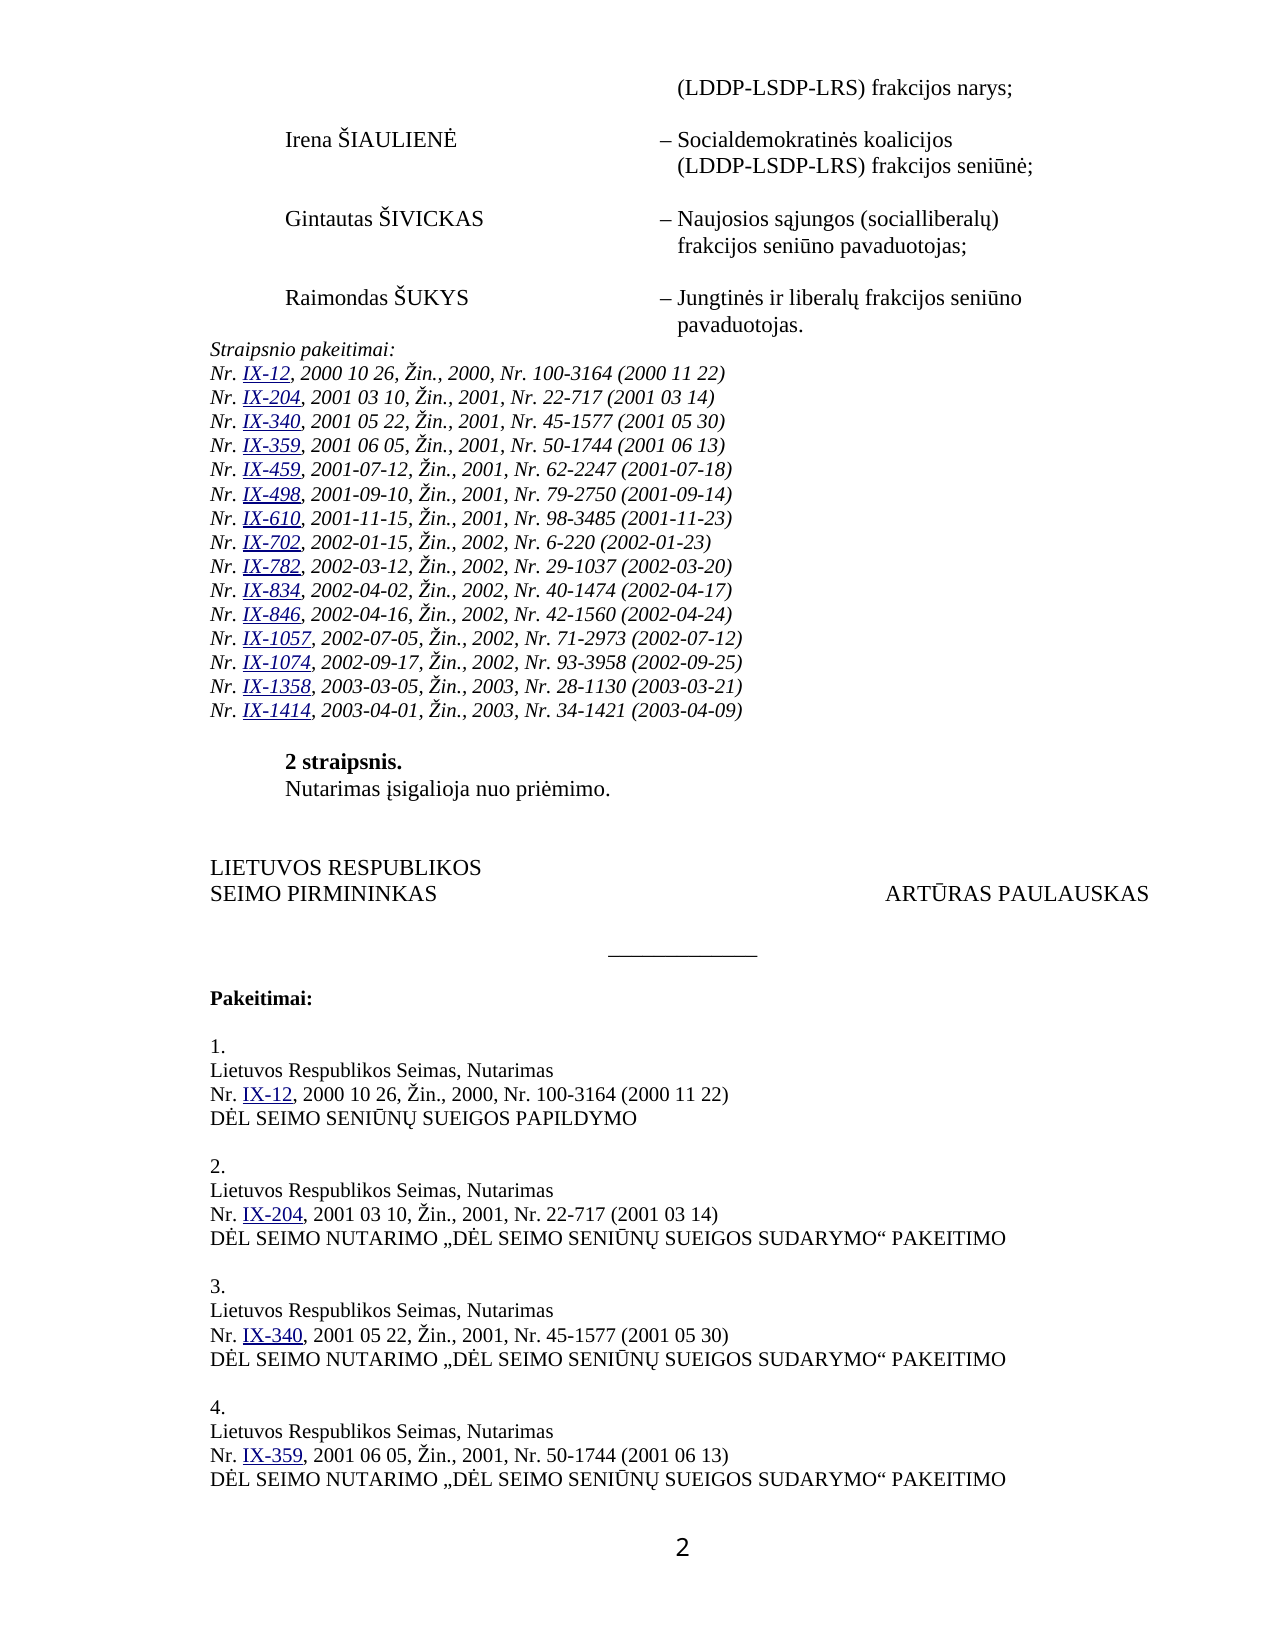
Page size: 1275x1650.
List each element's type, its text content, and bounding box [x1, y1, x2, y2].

text Nr. IX-498, 2001-09-10, Žin., 2001, Nr. 79-2750 (2001-09-14) [210, 481, 1155, 506]
text (LDDP-LSDP-LRS) frakcijos narys; [210, 73, 1155, 100]
text Nr. IX-12, 2000 10 26, Žin., 2000, Nr. 100-3164 (2000 11 22) [210, 1082, 1155, 1106]
text Nr. IX-340, 2001 05 22, Žin., 2001, Nr. 45-1577 (2001 05 30) [210, 409, 1155, 433]
text 2 straipsnis. [210, 748, 1153, 775]
text Raimondas ŠUKYS – Jungtinės ir liberalų frakcijos seniūno [210, 284, 1155, 311]
text Lietuvos Respublikos Seimas, Nutarimas [210, 1058, 1155, 1082]
text Nr. IX-1074, 2002-09-17, Žin., 2002, Nr. 93-3958 (2002-09-25) [210, 650, 1155, 674]
text pavaduotojas. [210, 311, 1155, 337]
text Straipsnio pakeitimai: [210, 337, 1155, 361]
text Nr. IX-1358, 2003-03-05, Žin., 2003, Nr. 28-1130 (2003-03-21) [210, 674, 1155, 698]
text Nr. IX-340, 2001 05 22, Žin., 2001, Nr. 45-1577 (2001 05 30) [210, 1322, 1155, 1347]
text Lietuvos Respublikos Seimas, Nutarimas [210, 1419, 1155, 1443]
text Irena ŠIAULIENĖ – Socialdemokratinės koalicijos [210, 126, 1155, 153]
text Nr. IX-782, 2002-03-12, Žin., 2002, Nr. 29-1037 (2002-03-20) [210, 554, 1155, 578]
text Nr. IX-12, 2000 10 26, Žin., 2000, Nr. 100-3164 (2000 11 22) [210, 361, 1153, 385]
text Nr. IX-204, 2001 03 10, Žin., 2001, Nr. 22-717 (2001 03 14) [210, 1202, 1155, 1226]
text Nr. IX-359, 2001 06 05, Žin., 2001, Nr. 50-1744 (2001 06 13) [210, 433, 1155, 457]
text Lietuvos Respublikos Seimas, Nutarimas [210, 1178, 1155, 1202]
text LIETUVOS RESPUBLIKOS [210, 854, 1155, 880]
text Nr. IX-846, 2002-04-16, Žin., 2002, Nr. 42-1560 (2002-04-24) [210, 602, 1153, 626]
text DĖL SEIMO NUTARIMO „DĖL SEIMO SENIŪNŲ SUEIGOS SUDARYMO“ PAKEITIMO [210, 1226, 1155, 1250]
text SEIMO PIRMININKAS ARTŪRAS PAULAUSKAS [210, 880, 1155, 907]
text _____________ [210, 933, 1155, 959]
text Gintautas ŠIVICKAS – Naujosios sąjungos (socialliberalų) [210, 205, 1155, 232]
text Nutarimas įsigalioja nuo priėmimo. [210, 775, 1153, 801]
text 2. [210, 1154, 1155, 1178]
text 4. [210, 1395, 1155, 1419]
text Nr. IX-204, 2001 03 10, Žin., 2001, Nr. 22-717 (2001 03 14) [210, 385, 1155, 409]
text Pakeitimai: [210, 986, 1155, 1010]
text Lietuvos Respublikos Seimas, Nutarimas [210, 1298, 1155, 1322]
text Nr. IX-1414, 2003-04-01, Žin., 2003, Nr. 34-1421 (2003-04-09) [210, 698, 1155, 722]
text (LDDP-LSDP-LRS) frakcijos seniūnė; [210, 153, 1155, 179]
text DĖL SEIMO NUTARIMO „DĖL SEIMO SENIŪNŲ SUEIGOS SUDARYMO“ PAKEITIMO [210, 1347, 1155, 1371]
text 3. [210, 1274, 1155, 1298]
text frakcijos seniūno pavaduotojas; [210, 232, 1155, 258]
text Nr. IX-610, 2001-11-15, Žin., 2001, Nr. 98-3485 (2001-11-23) [210, 506, 1155, 529]
text Nr. IX-359, 2001 06 05, Žin., 2001, Nr. 50-1744 (2001 06 13) [210, 1443, 1155, 1467]
text Nr. IX-834, 2002-04-02, Žin., 2002, Nr. 40-1474 (2002-04-17) [210, 578, 1155, 602]
text DĖL SEIMO NUTARIMO „DĖL SEIMO SENIŪNŲ SUEIGOS SUDARYMO“ PAKEITIMO [210, 1467, 1155, 1491]
text Nr. IX-459, 2001-07-12, Žin., 2001, Nr. 62-2247 (2001-07-18) [210, 457, 1155, 481]
text 1. [210, 1034, 1155, 1058]
text DĖL SEIMO SENIŪNŲ SUEIGOS PAPILDYMO [210, 1106, 1155, 1130]
text Nr. IX-702, 2002-01-15, Žin., 2002, Nr. 6-220 (2002-01-23) [210, 529, 1155, 554]
text Nr. IX-1057, 2002-07-05, Žin., 2002, Nr. 71-2973 (2002-07-12) [210, 626, 1155, 650]
